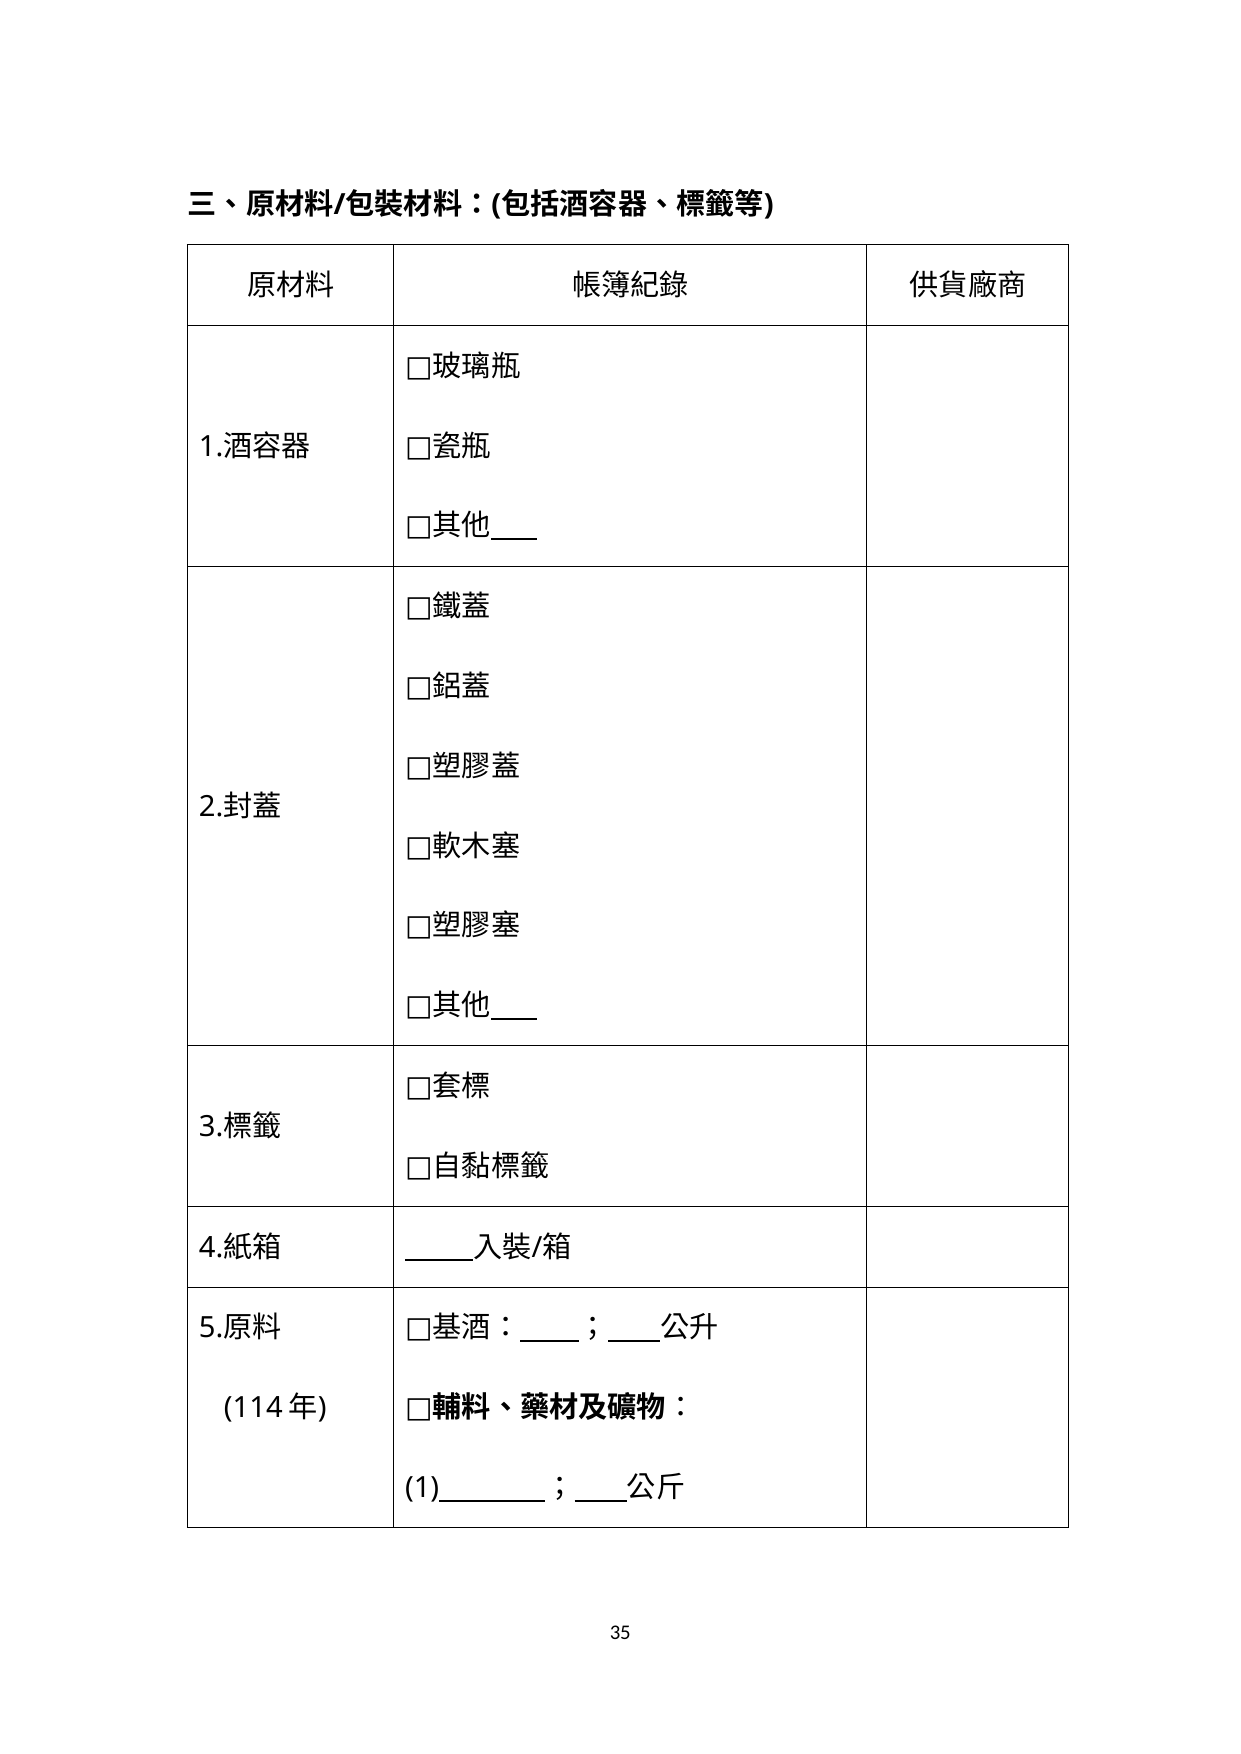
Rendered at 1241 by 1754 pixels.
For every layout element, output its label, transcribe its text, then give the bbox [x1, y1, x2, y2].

table_cell 5.原料 (114年) [188, 1288, 393, 1527]
table_cell [867, 1207, 1068, 1287]
text 三、原材料/包裝材料：(包括酒容器、標籤等) [187, 164, 1053, 239]
table_cell [867, 567, 1068, 1045]
table_cell 1.酒容器 [188, 326, 393, 566]
table_cell □基酒： ； 公升 □輔料、藥材及礦物： (1) ； 公斤 [394, 1288, 866, 1527]
table_header 原材料 [188, 245, 393, 325]
table_header 帳簿紀錄 [394, 245, 866, 325]
table_cell [867, 1046, 1068, 1206]
table_cell □鐵蓋 □鋁蓋 □塑膠蓋 □軟木塞 □塑膠塞 □其他 [394, 567, 866, 1045]
table_cell [867, 326, 1068, 566]
table_cell 4.紙箱 [188, 1207, 393, 1287]
table_cell 3.標籤 [188, 1046, 393, 1206]
table_cell □套標 □自黏標籤 [394, 1046, 866, 1206]
table_header 供貨廠商 [867, 245, 1068, 325]
table_cell □玻璃瓶 □瓷瓶 □其他 [394, 326, 866, 566]
table_cell 2.封蓋 [188, 567, 393, 1045]
table_cell [867, 1288, 1068, 1527]
table_cell 入裝/箱 [394, 1207, 866, 1287]
